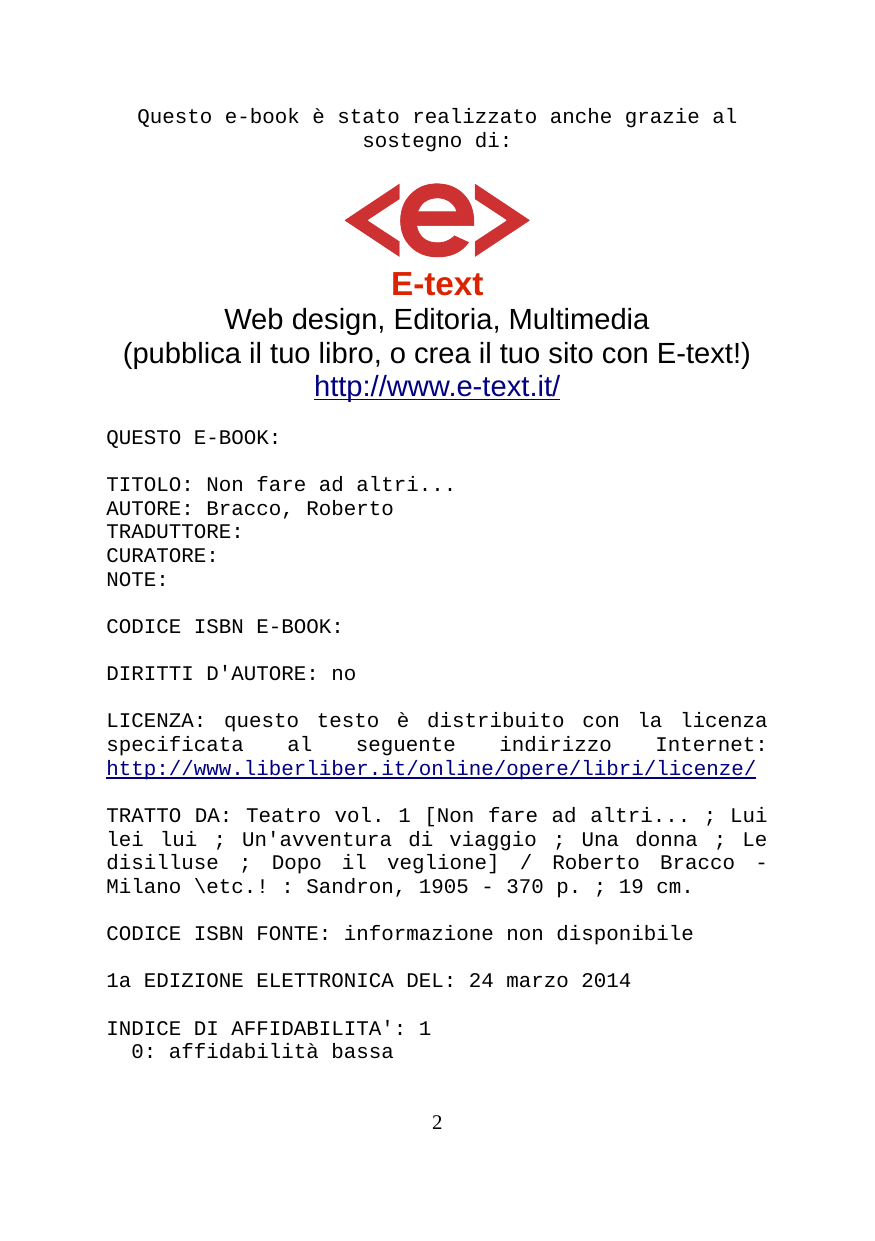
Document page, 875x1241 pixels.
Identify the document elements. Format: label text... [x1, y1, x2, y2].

text http://www.e-text.it/ [106, 369, 768, 403]
text TITOLO: Non fare ad altri... [106, 474, 768, 498]
text CODICE ISBN FONTE: informazione non disponibile [106, 923, 768, 947]
text CURATORE: [106, 545, 768, 568]
text Questo e-book è stato realizzato anche grazie al sostegno di: [106, 106, 768, 153]
picture [343, 183, 531, 258]
text TRADUTTORE: [106, 521, 768, 545]
text E-text [106, 264, 768, 302]
text Web design, Editoria, Multimedia [106, 302, 768, 336]
text NOTE: [106, 568, 768, 592]
text 1a EDIZIONE ELETTRONICA DEL: 24 marzo 2014 [106, 971, 768, 994]
text (pubblica il tuo libro, o crea il tuo sito con E-text!) [106, 336, 768, 369]
text 0: affidabilità bassa [106, 1041, 768, 1065]
text QUESTO E-BOOK: [106, 427, 768, 450]
text AUTORE: Bracco, Roberto [106, 498, 768, 521]
text LICENZA: questo testo è distribuito con la licenza specificata al seguente indirizzo Internet: http://www.liberliber.it/online/opere/libri/licenze/ [106, 710, 768, 781]
text CODICE ISBN E-BOOK: [106, 616, 768, 639]
text DIRITTI D'AUTORE: no [106, 663, 768, 687]
text TRATTO DA: Teatro vol. 1 [Non fare ad altri... ; Lui lei lui ; Un'avventura di viaggio ; Una donna ; Le disilluse ; Dopo il veglione] / Roberto Bracco - Milano \etc.! : Sandron, 1905 - 370 p. ; 19 cm. [106, 805, 768, 899]
text INDICE DI AFFIDABILITA': 1 [106, 1018, 768, 1041]
